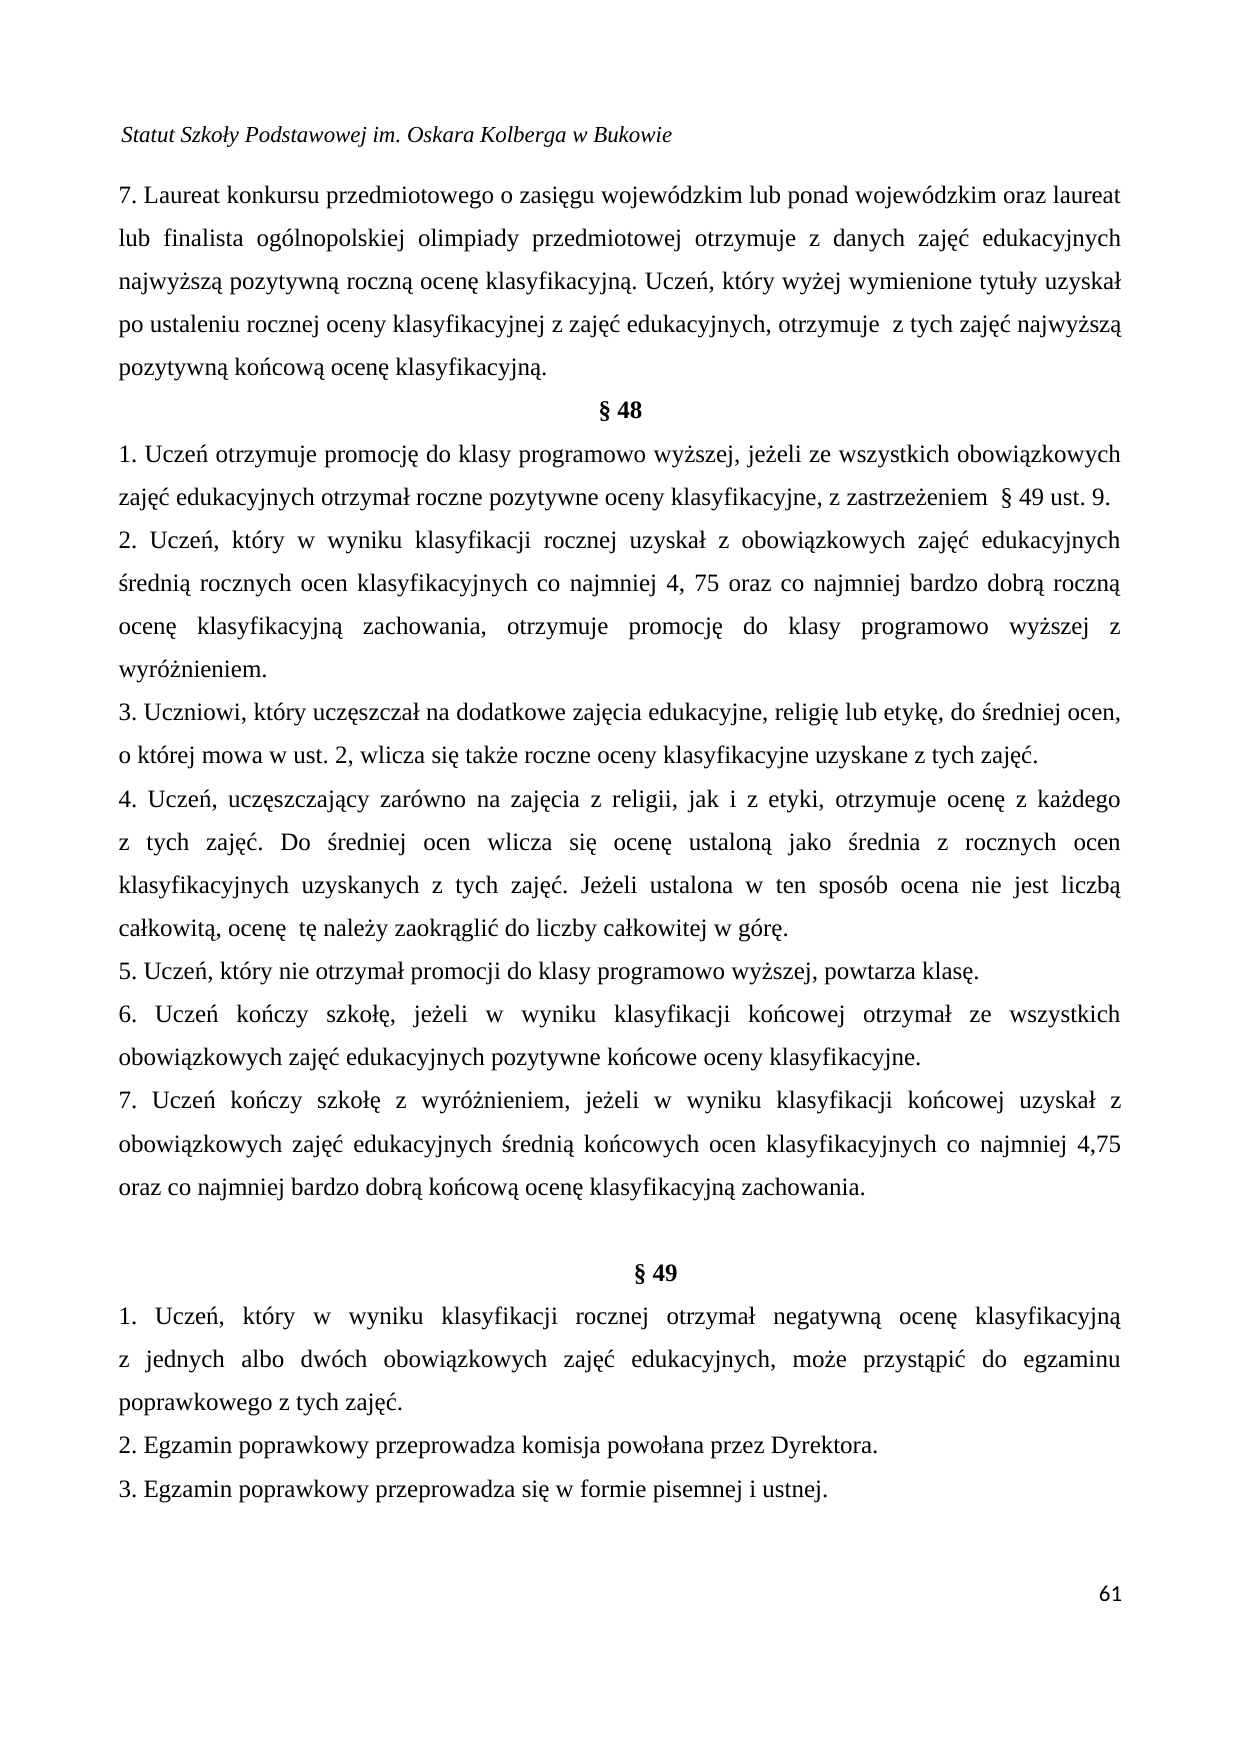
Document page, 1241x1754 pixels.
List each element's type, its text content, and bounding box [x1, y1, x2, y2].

text 2. Uczeń, który w wyniku klasyfikacji rocznej uzyskał z obowiązkowych zajęć edukacyjnych średnią rocznych ocen klasyfikacyjnych co najmniej 4, 75 oraz co najmniej bardzo dobrą roczną ocenę klasyfikacyjną zachowania, otrzymuje promocję do klasy programowo wyższej z wyróżnieniem. [118, 525, 1122, 683]
text 4. Uczeń, uczęszczający zarówno na zajęcia z religii, jak i z etyki, otrzymuje ocenę z każdego z tych zajęć. Do średniej ocen wlicza się ocenę ustaloną jako średnia z rocznych ocen klasyfikacyjnych uzyskanych z tych zajęć. Jeżeli ustalona w ten sposób ocena nie jest liczbą całkowitą, ocenę tę należy zaokrąglić do liczby całkowitej w górę. [118, 784, 1122, 942]
text 1. Uczeń, który w wyniku klasyfikacji rocznej otrzymał negatywną ocenę klasyfikacyjną z jednych albo dwóch obowiązkowych zajęć edukacyjnych, może przystąpić do egzaminu poprawkowego z tych zajęć. [118, 1301, 1122, 1416]
text 5. Uczeń, który nie otrzymał promocji do klasy programowo wyższej, powtarza klasę. [118, 956, 1122, 985]
text 3. Egzamin poprawkowy przeprowadza się w formie pisemnej i ustnej. [118, 1474, 1122, 1502]
text 6. Uczeń kończy szkołę, jeżeli w wyniku klasyfikacji końcowej otrzymał ze wszystkich obowiązkowych zajęć edukacyjnych pozytywne końcowe oceny klasyfikacyjne. [118, 999, 1122, 1071]
text § 49 [189, 1258, 1122, 1287]
text 2. Egzamin poprawkowy przeprowadza komisja powołana przez Dyrektora. [118, 1431, 1122, 1459]
text 7. Laureat konkursu przedmiotowego o zasięgu wojewódzkim lub ponad wojewódzkim oraz laureat lub finalista ogólnopolskiej olimpiady przedmiotowej otrzymuje z danych zajęć edukacyjnych najwyższą pozytywną roczną ocenę klasyfikacyjną. Uczeń, który wyżej wymienione tytuły uzyskał po ustaleniu rocznej oceny klasyfikacyjnej z zajęć edukacyjnych, otrzymuje z tych zajęć najwyższą pozytywną końcową ocenę klasyfikacyjną. [118, 180, 1122, 381]
text 3. Uczniowi, który uczęszczał na dodatkowe zajęcia edukacyjne, religię lub etykę, do średniej ocen, o której mowa w ust. 2, wlicza się także roczne oceny klasyfikacyjne uzyskane z tych zajęć. [118, 697, 1122, 769]
text § 48 [118, 396, 1122, 424]
text 1. Uczeń otrzymuje promocję do klasy programowo wyższej, jeżeli ze wszystkich obowiązkowych zajęć edukacyjnych otrzymał roczne pozytywne oceny klasyfikacyjne, z zastrzeżeniem § 49 ust. 9. [118, 439, 1122, 511]
text 7. Uczeń kończy szkołę z wyróżnieniem, jeżeli w wyniku klasyfikacji końcowej uzyskał z obowiązkowych zajęć edukacyjnych średnią końcowych ocen klasyfikacyjnych co najmniej 4,75 oraz co najmniej bardzo dobrą końcową ocenę klasyfikacyjną zachowania. [118, 1086, 1122, 1201]
